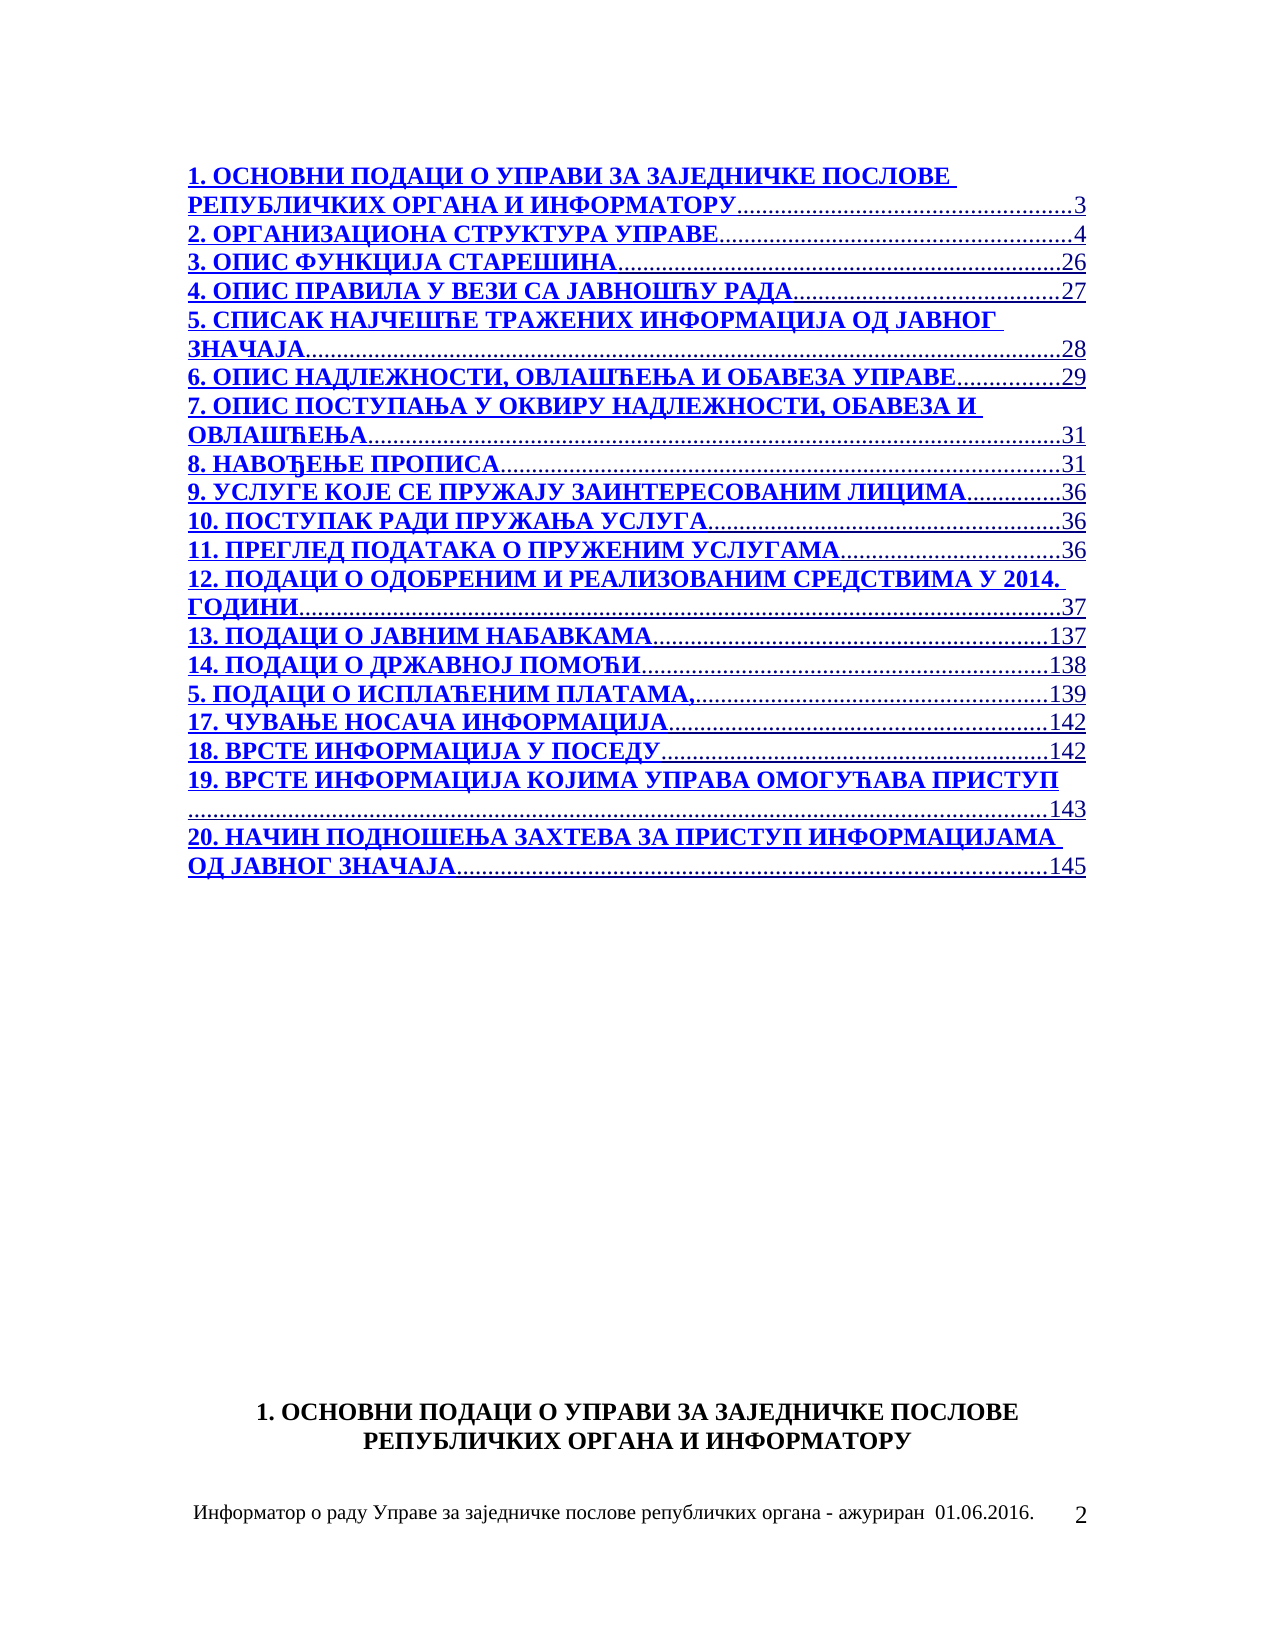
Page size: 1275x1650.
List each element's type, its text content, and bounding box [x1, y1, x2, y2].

text 17. ЧУВАЊЕ НОСАЧА ИНФОРМАЦИЈА 142 [187, 707, 1087, 736]
text 1. ОСНОВНИ ПОДАЦИ О УПРАВИ ЗА ЗАЈЕДНИЧКЕ ПОСЛОВЕ РЕПУБЛИЧКИХ ОРГАНА И ИНФОРМАТОРУ 3 [187, 161, 1087, 219]
text 11. ПРЕГЛЕД ПОДАТАКА О ПРУЖЕНИМ УСЛУГАМА 36 [187, 535, 1087, 564]
text 9. УСЛУГЕ КОЈЕ СЕ ПРУЖАЈУ ЗАИНТЕРЕСОВАНИМ ЛИЦИМА 36 [187, 477, 1087, 506]
text 14. ПОДАЦИ О ДРЖАВНОЈ ПОМОЋИ 138 [187, 650, 1087, 679]
text 10. ПОСТУПАК РАДИ ПРУЖАЊА УСЛУГА 36 [187, 506, 1087, 535]
text 1. ОСНОВНИ ПОДАЦИ О УПРАВИ ЗА ЗАЈЕДНИЧКЕ ПОСЛОВЕ РЕПУБЛИЧКИХ ОРГАНА И ИНФОРМАТОРУ [187, 1397, 1087, 1455]
text 18. ВРСТЕ ИНФОРМАЦИЈА У ПОСЕДУ 142 [187, 736, 1087, 765]
text 5. ПОДАЦИ О ИСПЛАЋЕНИМ ПЛАТАМА, 139 [187, 679, 1087, 707]
text 7. ОПИС ПОСТУПАЊА У ОКВИРУ НАДЛЕЖНОСТИ, ОБАВЕЗА И ОВЛАШЋЕЊА 31 [187, 391, 1087, 449]
text 4. ОПИС ПРАВИЛА У ВЕЗИ СА ЈАВНОШЋУ РАДА 27 [187, 276, 1087, 305]
text 2. ОРГАНИЗАЦИОНА СТРУКТУРА УПРАВЕ 4 [187, 219, 1087, 247]
text 20. НАЧИН ПОДНОШЕЊА ЗАХТЕВА ЗА ПРИСТУП ИНФОРМАЦИЈАМА ОД ЈАВНОГ ЗНАЧАЈА 145 [187, 822, 1087, 880]
text 5. СПИСАК НАЈЧЕШЋЕ ТРАЖЕНИХ ИНФОРМАЦИЈА ОД ЈАВНОГ ЗНАЧАЈА 28 [187, 305, 1087, 362]
text 13. ПОДАЦИ О ЈАВНИМ НАБАВКАМА 137 [187, 621, 1087, 650]
text 19. ВРСТЕ ИНФОРМАЦИЈА КОЈИМА УПРАВА ОМОГУЋАВА ПРИСТУП 143 [187, 765, 1087, 822]
text 12. ПОДАЦИ О ОДОБРЕНИМ И РЕАЛИЗОВАНИМ СРЕДСТВИМА У 2014. ГОДИНИ 37 [187, 564, 1087, 621]
text 6. ОПИС НАДЛЕЖНОСТИ, ОВЛАШЋЕЊА И ОБАВЕЗА УПРАВЕ 29 [187, 362, 1087, 391]
text 3. ОПИС ФУНКЦИЈА СТАРЕШИНА 26 [187, 247, 1087, 276]
text 8. НАВОЂЕЊЕ ПРОПИСА 31 [187, 449, 1087, 477]
